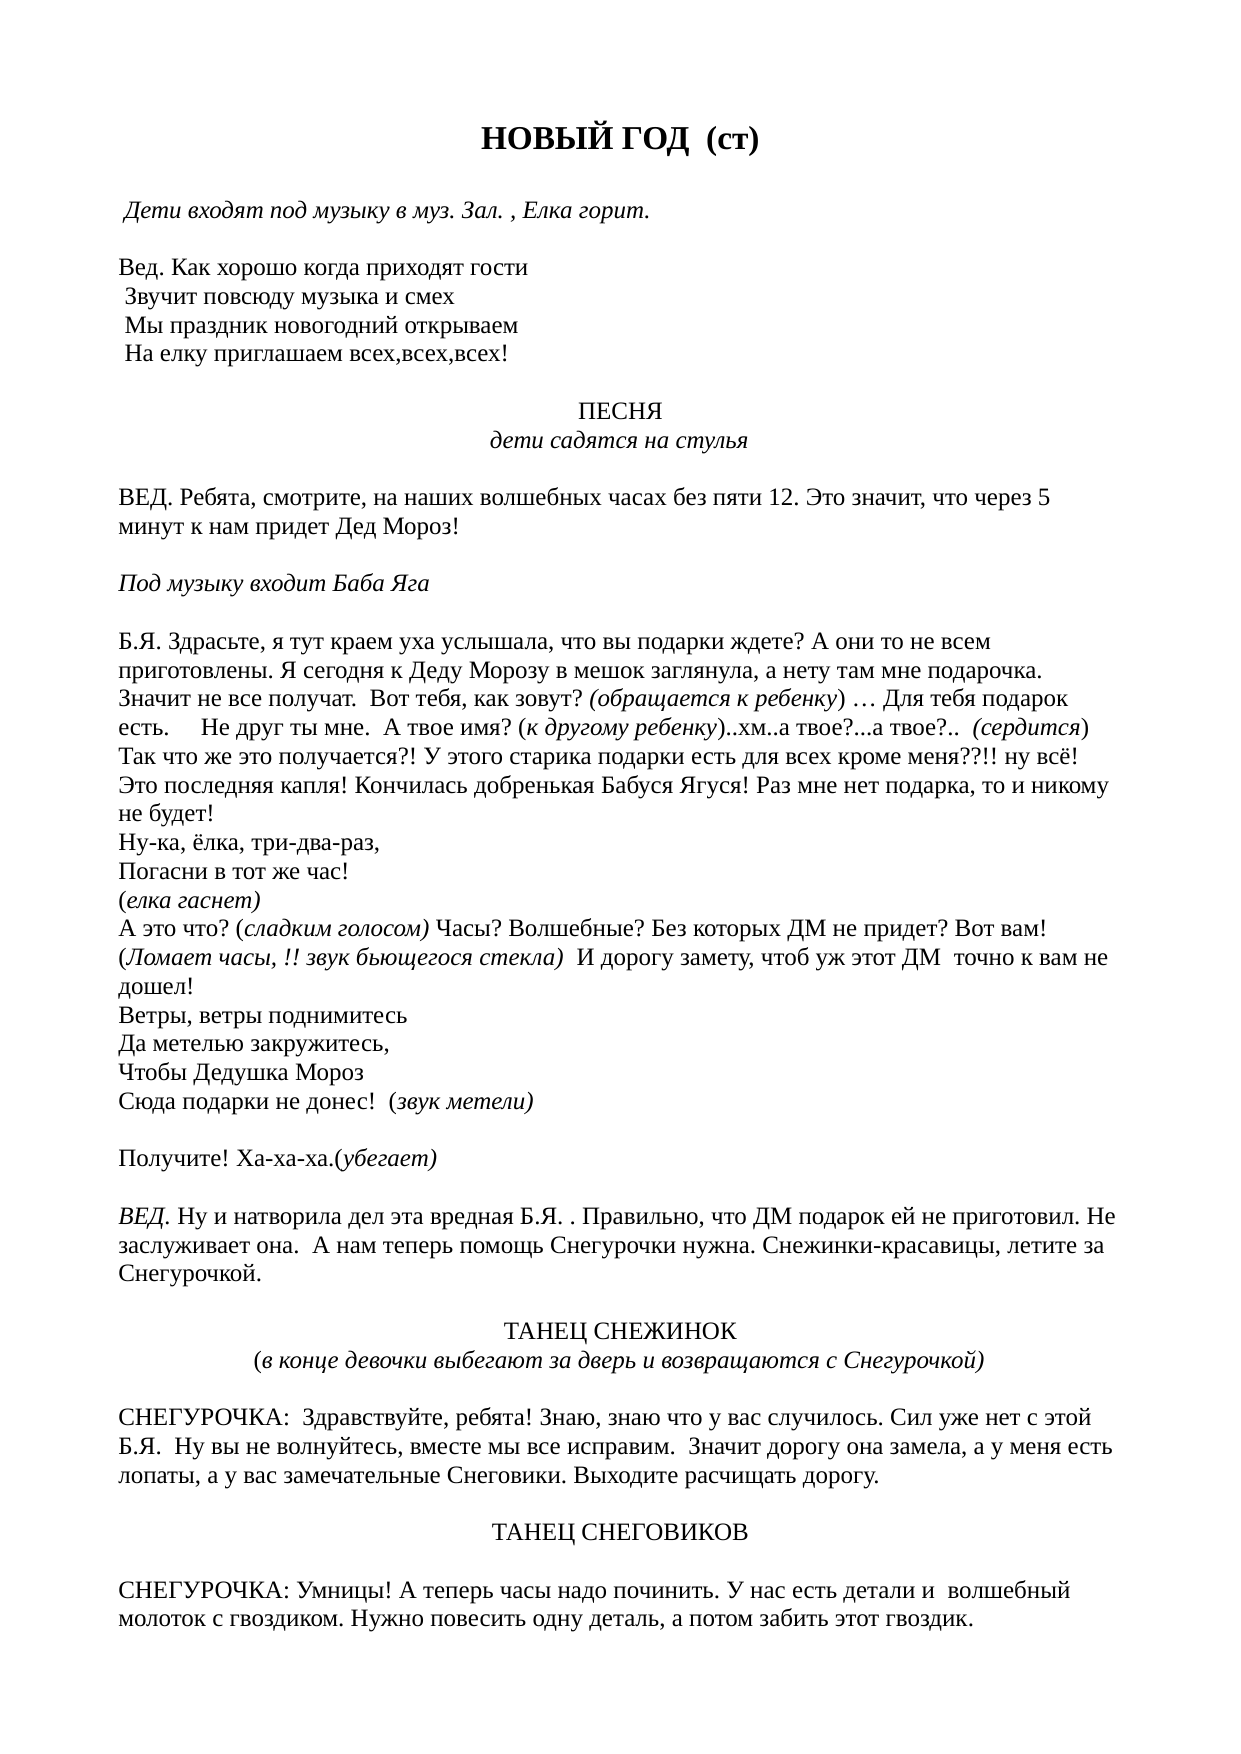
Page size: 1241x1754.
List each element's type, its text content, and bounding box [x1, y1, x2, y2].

text ТАНЕЦ СНЕГОВИКОВ [118, 1517, 1122, 1546]
text СНЕГУРОЧКА: Здравствуйте, ребята! Знаю, знаю что у вас случилось. Сил уже нет с этой Б.Я. Ну вы не волнуйтесь, вместе мы все исправим. Значит дорогу она замела, а у меня есть лопаты, а у вас замечательные Снеговики. Выходите расчищать дорогу. [118, 1402, 1122, 1488]
text ПЕСНЯ [118, 396, 1122, 425]
text (в конце девочки выбегают за дверь и возвращаются с Снегурочкой) [118, 1345, 1122, 1373]
text Ну-ка, ёлка, три-два-раз, [118, 827, 1122, 856]
text На елку приглашаем всех,всех,всех! [118, 338, 1122, 367]
text Сюда подарки не донес! (звук метели) [118, 1086, 1122, 1115]
text ВЕД. Ребята, смотрите, на наших волшебных часах без пяти 12. Это значит, что через 5 минут к нам придет Дед Мороз! [118, 482, 1122, 540]
text Погасни в тот же час! [118, 856, 1122, 885]
text Мы праздник новогодний открываем [118, 310, 1122, 338]
text А это что? (сладким голосом) Часы? Волшебные? Без которых ДМ не придет? Вот вам! (Ломает часы, !! звук бьющегося стекла) И дорогу замету, чтоб уж этот ДМ точно к вам не дошел! [118, 913, 1122, 1000]
text Вед. Как хорошо когда приходят гости [118, 252, 1122, 281]
text ТАНЕЦ СНЕЖИНОК [118, 1316, 1122, 1345]
text Чтобы Дедушка Мороз [118, 1057, 1122, 1086]
text НОВЫЙ ГОД (ст) [118, 118, 1122, 156]
text Получите! Ха-ха-ха.(убегает) [118, 1143, 1122, 1172]
text Ветры, ветры поднимитесь [118, 1000, 1122, 1028]
text (елка гаснет) [118, 885, 1122, 913]
text Б.Я. Здрасьте, я тут краем уха услышала, что вы подарки ждете? А они то не всем приготовлены. Я сегодня к Деду Морозу в мешок заглянула, а нету там мне подарочка. Значит не все получат. Вот тебя, как зовут? (обращается к ребенку) … Для тебя подарок есть. Не друг ты мне. А твое имя? (к другому ребенку)..хм..а твое?...а твое?.. (сердится) Так что же это получается?! У этого старика подарки есть для всех кроме меня??!! ну всё! Это последняя капля! Кончилась добренькая Бабуся Ягуся! Раз мне нет подарка, то и никому не будет! [118, 626, 1122, 827]
text Дети входят под музыку в муз. Зал. , Елка горит. [118, 195, 1122, 223]
text дети садятся на стулья [118, 425, 1122, 453]
text Звучит повсюду музыка и смех [118, 281, 1122, 310]
text СНЕГУРОЧКА: Умницы! А теперь часы надо починить. У нас есть детали и волшебный молоток с гвоздиком. Нужно повесить одну деталь, а потом забить этот гвоздик. [118, 1575, 1122, 1632]
text Да метелью закружитесь, [118, 1028, 1122, 1057]
text Под музыку входит Баба Яга [118, 568, 1122, 597]
text ВЕД. Ну и натворила дел эта вредная Б.Я. . Правильно, что ДМ подарок ей не приготовил. Не заслуживает она. А нам теперь помощь Снегурочки нужна. Снежинки-красавицы, летите за Снегурочкой. [118, 1201, 1122, 1287]
